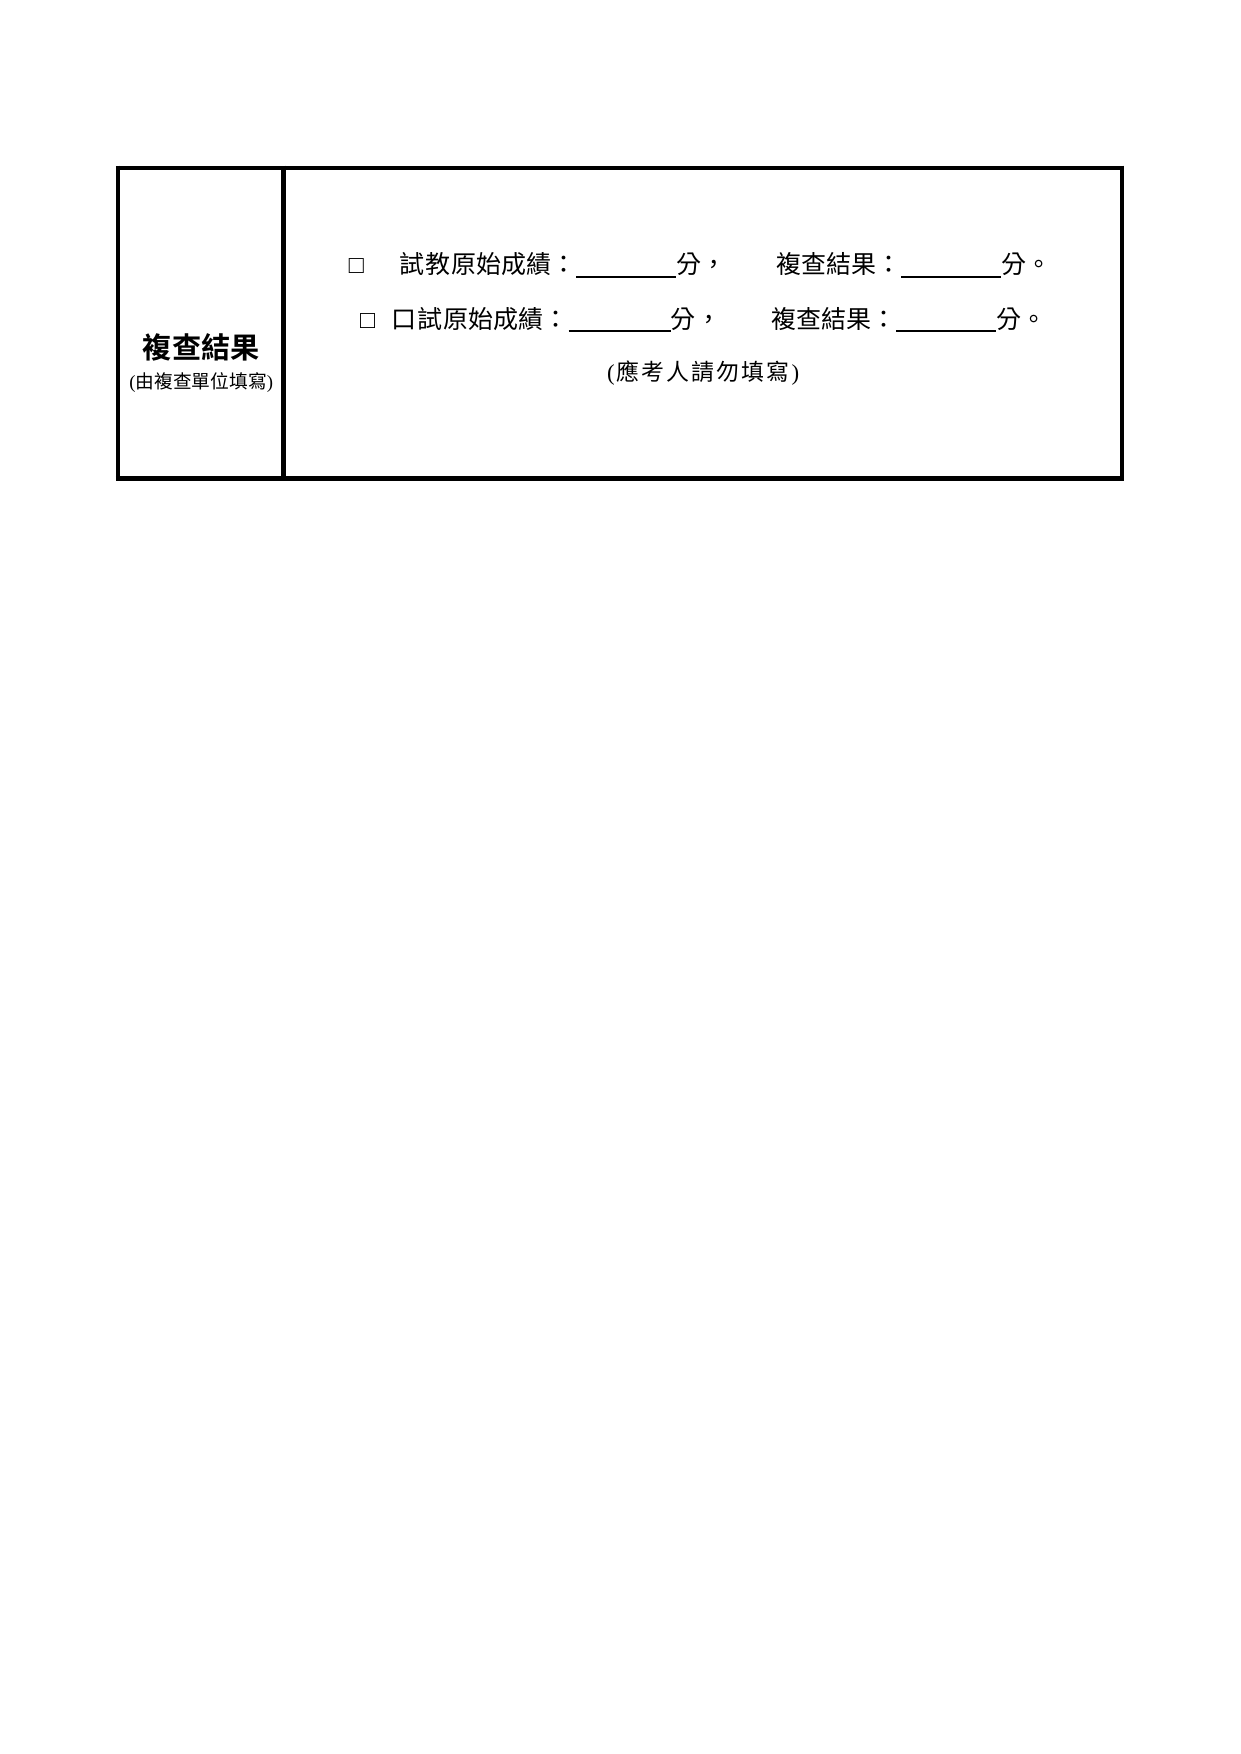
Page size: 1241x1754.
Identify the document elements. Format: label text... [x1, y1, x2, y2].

table_cell □ 試教原始成績： 分， 複查結果： 分。 □ 口試原始成績： 分， 複查結果： 分。 (應考人請勿填寫) [286, 170, 1120, 476]
table_cell 複查結果 (由複查單位填寫) [120, 170, 281, 476]
